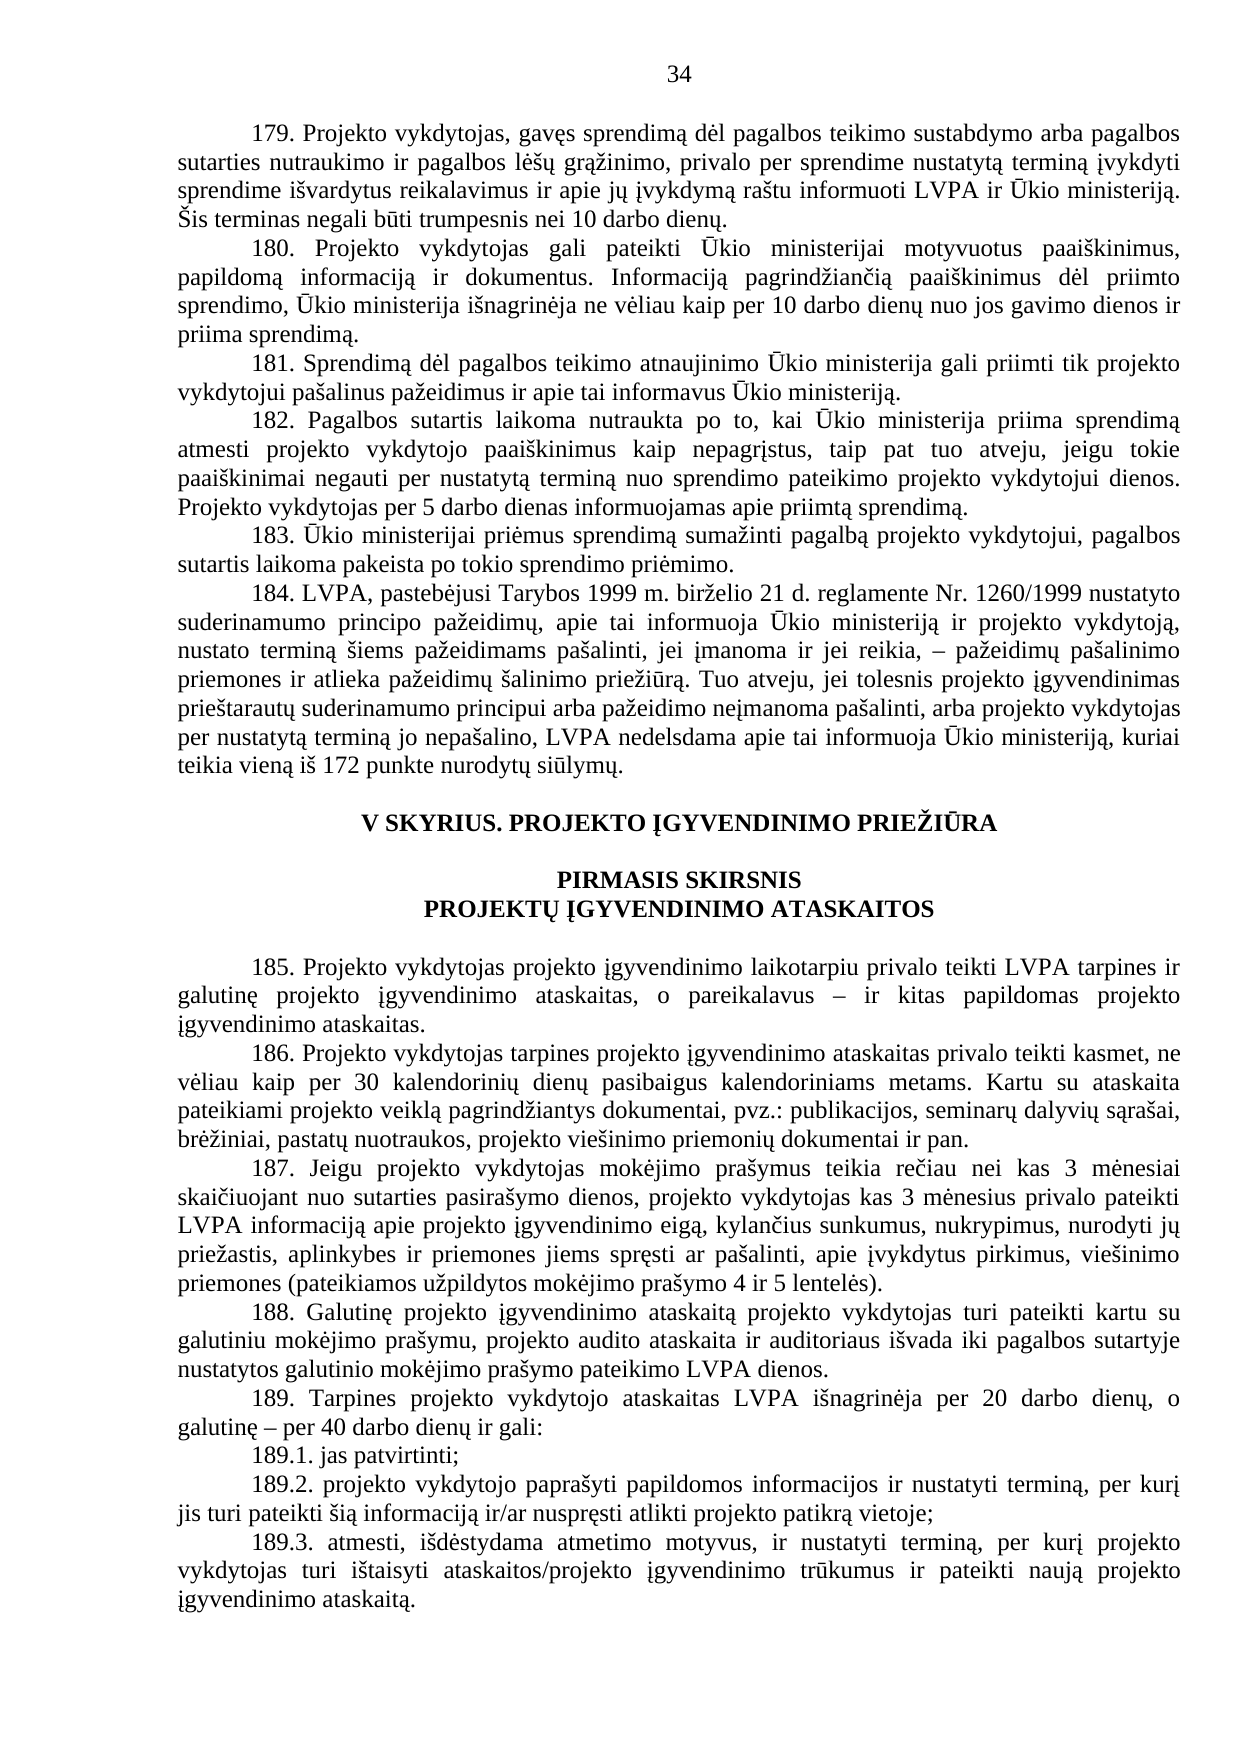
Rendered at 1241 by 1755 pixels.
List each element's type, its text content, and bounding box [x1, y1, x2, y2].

text 184. LVPA, pastebėjusi Tarybos 1999 m. birželio 21 d. reglamente Nr. 1260/1999 nustatyto suderinamumo principo pažeidimų, apie tai informuoja Ūkio ministeriją ir projekto vykdytoją, nustato terminą šiems pažeidimams pašalinti, jei įmanoma ir jei reikia, – pažeidimų pašalinimo priemones ir atlieka pažeidimų šalinimo priežiūrą. Tuo atveju, jei tolesnis projekto įgyvendinimas prieštarautų suderinamumo principui arba pažeidimo neįmanoma pašalinti, arba projekto vykdytojas per nustatytą terminą jo nepašalino, LVPA nedelsdama apie tai informuoja Ūkio ministeriją, kuriai teikia vieną iš 172 punkte nurodytų siūlymų. [177, 578, 1181, 779]
text 189. Tarpines projekto vykdytojo ataskaitas LVPA išnagrinėja per 20 darbo dienų, o galutinę – per 40 darbo dienų ir gali: [177, 1383, 1181, 1441]
text 180. Projekto vykdytojas gali pateikti Ūkio ministerijai motyvuotus paaiškinimus, papildomą informaciją ir dokumentus. Informaciją pagrindžiančią paaiškinimus dėl priimto sprendimo, Ūkio ministerija išnagrinėja ne vėliau kaip per 10 darbo dienų nuo jos gavimo dienos ir priima sprendimą. [177, 233, 1181, 348]
text 183. Ūkio ministerijai priėmus sprendimą sumažinti pagalbą projekto vykdytojui, pagalbos sutartis laikoma pakeista po tokio sprendimo priėmimo. [177, 521, 1181, 578]
text 188. Galutinę projekto įgyvendinimo ataskaitą projekto vykdytojas turi pateikti kartu su galutiniu mokėjimo prašymu, projekto audito ataskaita ir auditoriaus išvada iki pagalbos sutartyje nustatytos galutinio mokėjimo prašymo pateikimo LVPA dienos. [177, 1297, 1181, 1383]
text 179. Projekto vykdytojas, gavęs sprendimą dėl pagalbos teikimo sustabdymo arba pagalbos sutarties nutraukimo ir pagalbos lėšų grąžinimo, privalo per sprendime nustatytą terminą įvykdyti sprendime išvardytus reikalavimus ir apie jų įvykdymą raštu informuoti LVPA ir Ūkio ministeriją. Šis terminas negali būti trumpesnis nei 10 darbo dienų. [177, 118, 1181, 233]
text 185. Projekto vykdytojas projekto įgyvendinimo laikotarpiu privalo teikti LVPA tarpines ir galutinę projekto įgyvendinimo ataskaitas, o pareikalavus – ir kitas papildomas projekto įgyvendinimo ataskaitas. [177, 952, 1181, 1038]
text 182. Pagalbos sutartis laikoma nutraukta po to, kai Ūkio ministerija priima sprendimą atmesti projekto vykdytojo paaiškinimus kaip nepagrįstus, taip pat tuo atveju, jeigu tokie paaiškinimai negauti per nustatytą terminą nuo sprendimo pateikimo projekto vykdytojui dienos. Projekto vykdytojas per 5 darbo dienas informuojamas apie priimtą sprendimą. [177, 406, 1181, 521]
text 181. Sprendimą dėl pagalbos teikimo atnaujinimo Ūkio ministerija gali priimti tik projekto vykdytojui pašalinus pažeidimus ir apie tai informavus Ūkio ministeriją. [177, 348, 1181, 406]
text V SKYRIUS. PROJEKTO ĮGYVENDINIMO PRIEŽIŪRA [177, 808, 1181, 837]
text PIRMASIS SKIRSNIS [177, 866, 1181, 894]
text 186. Projekto vykdytojas tarpines projekto įgyvendinimo ataskaitas privalo teikti kasmet, ne vėliau kaip per 30 kalendorinių dienų pasibaigus kalendoriniams metams. Kartu su ataskaita pateikiami projekto veiklą pagrindžiantys dokumentai, pvz.: publikacijos, seminarų dalyvių sąrašai, brėžiniai, pastatų nuotraukos, projekto viešinimo priemonių dokumentai ir pan. [177, 1038, 1181, 1153]
text 189.2. projekto vykdytojo paprašyti papildomos informacijos ir nustatyti terminą, per kurį jis turi pateikti šią informaciją ir/ar nuspręsti atlikti projekto patikrą vietoje; [177, 1469, 1181, 1527]
text 187. Jeigu projekto vykdytojas mokėjimo prašymus teikia rečiau nei kas 3 mėnesiai skaičiuojant nuo sutarties pasirašymo dienos, projekto vykdytojas kas 3 mėnesius privalo pateikti LVPA informaciją apie projekto įgyvendinimo eigą, kylančius sunkumus, nukrypimus, nurodyti jų priežastis, aplinkybes ir priemones jiems spręsti ar pašalinti, apie įvykdytus pirkimus, viešinimo priemones (pateikiamos užpildytos mokėjimo prašymo 4 ir 5 lentelės). [177, 1153, 1181, 1297]
text 189.1. jas patvirtinti; [177, 1441, 1181, 1469]
text 189.3. atmesti, išdėstydama atmetimo motyvus, ir nustatyti terminą, per kurį projekto vykdytojas turi ištaisyti ataskaitos/projekto įgyvendinimo trūkumus ir pateikti naują projekto įgyvendinimo ataskaitą. [177, 1527, 1181, 1613]
text PROJEKTŲ ĮGYVENDINIMO ATASKAITOS [177, 894, 1181, 923]
